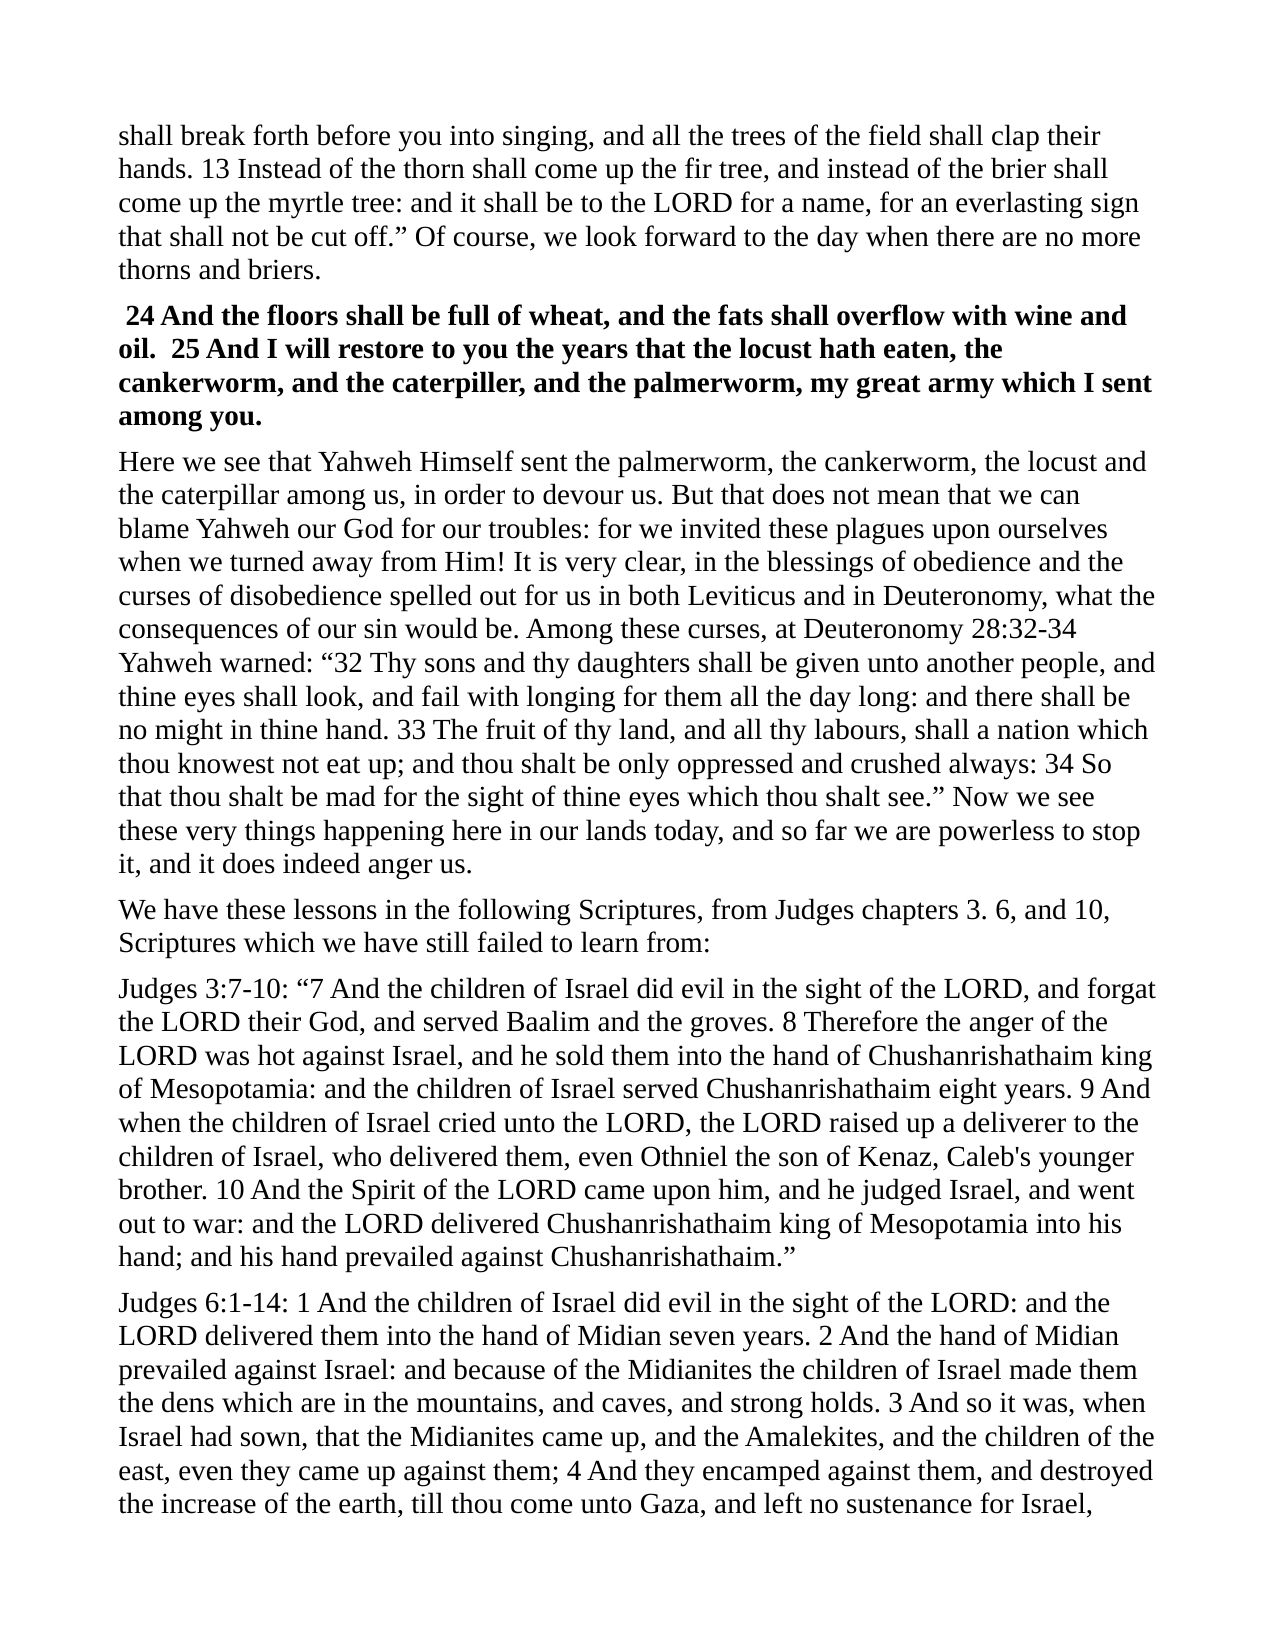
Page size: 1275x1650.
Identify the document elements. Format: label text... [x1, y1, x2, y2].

text Judges 6:1-14: 1 And the children of Israel did evil in the sight of the LORD: and the LORD delivered them into the hand of Midian seven years. 2 And the hand of Midian prevailed against Israel: and because of the Midianites the children of Israel made them the dens which are in the mountains, and caves, and strong holds. 3 And so it was, when Israel had sown, that the Midianites came up, and the Amalekites, and the children of the east, even they came up against them; 4 And they encamped against them, and destroyed the increase of the earth, till thou come unto Gaza, and left no sustenance for Israel, [118, 1285, 1157, 1520]
text We have these lessons in the following Scriptures, from Judges chapters 3. 6, and 10, Scriptures which we have still failed to learn from: [118, 892, 1157, 959]
text Here we see that Yahweh Himself sent the palmerworm, the cankerworm, the locust and the caterpillar among us, in order to devour us. But that does not mean that we can blame Yahweh our God for our troubles: for we invited these plagues upon ourselves when we turned away from Him! It is very clear, in the blessings of obedience and the curses of disobedience spelled out for us in both Leviticus and in Deuteronomy, what the consequences of our sin would be. Among these curses, at Deuteronomy 28:32-34 Yahweh warned: “32 Thy sons and thy daughters shall be given unto another people, and thine eyes shall look, and fail with longing for them all the day long: and there shall be no might in thine hand. 33 The fruit of thy land, and all thy labours, shall a nation which thou knowest not eat up; and thou shalt be only oppressed and crushed always: 34 So that thou shalt be mad for the sight of thine eyes which thou shalt see.” Now we see these very things happening here in our lands today, and so far we are powerless to stop it, and it does indeed anger us. [118, 444, 1157, 880]
text 24 And the floors shall be full of wheat, and the fats shall overflow with wine and oil. 25 And I will restore to you the years that the locust hath eaten, the cankerworm, and the caterpiller, and the palmerworm, my great army which I sent among you. [118, 298, 1157, 432]
text Judges 3:7-10: “7 And the children of Israel did evil in the sight of the LORD, and forgat the LORD their God, and served Baalim and the groves. 8 Therefore the anger of the LORD was hot against Israel, and he sold them into the hand of Chushanrishathaim king of Mesopotamia: and the children of Israel served Chushanrishathaim eight years. 9 And when the children of Israel cried unto the LORD, the LORD raised up a deliverer to the children of Israel, who delivered them, even Othniel the son of Kenaz, Caleb's younger brother. 10 And the Spirit of the LORD came upon him, and he judged Israel, and went out to war: and the LORD delivered Chushanrishathaim king of Mesopotamia into his hand; and his hand prevailed against Chushanrishathaim.” [118, 971, 1157, 1273]
text shall break forth before you into singing, and all the trees of the field shall clap their hands. 13 Instead of the thorn shall come up the fir tree, and instead of the brier shall come up the myrtle tree: and it shall be to the LORD for a name, for an everlasting sign that shall not be cut off.” Of course, we look forward to the day when there are no more thorns and briers. [118, 118, 1157, 286]
